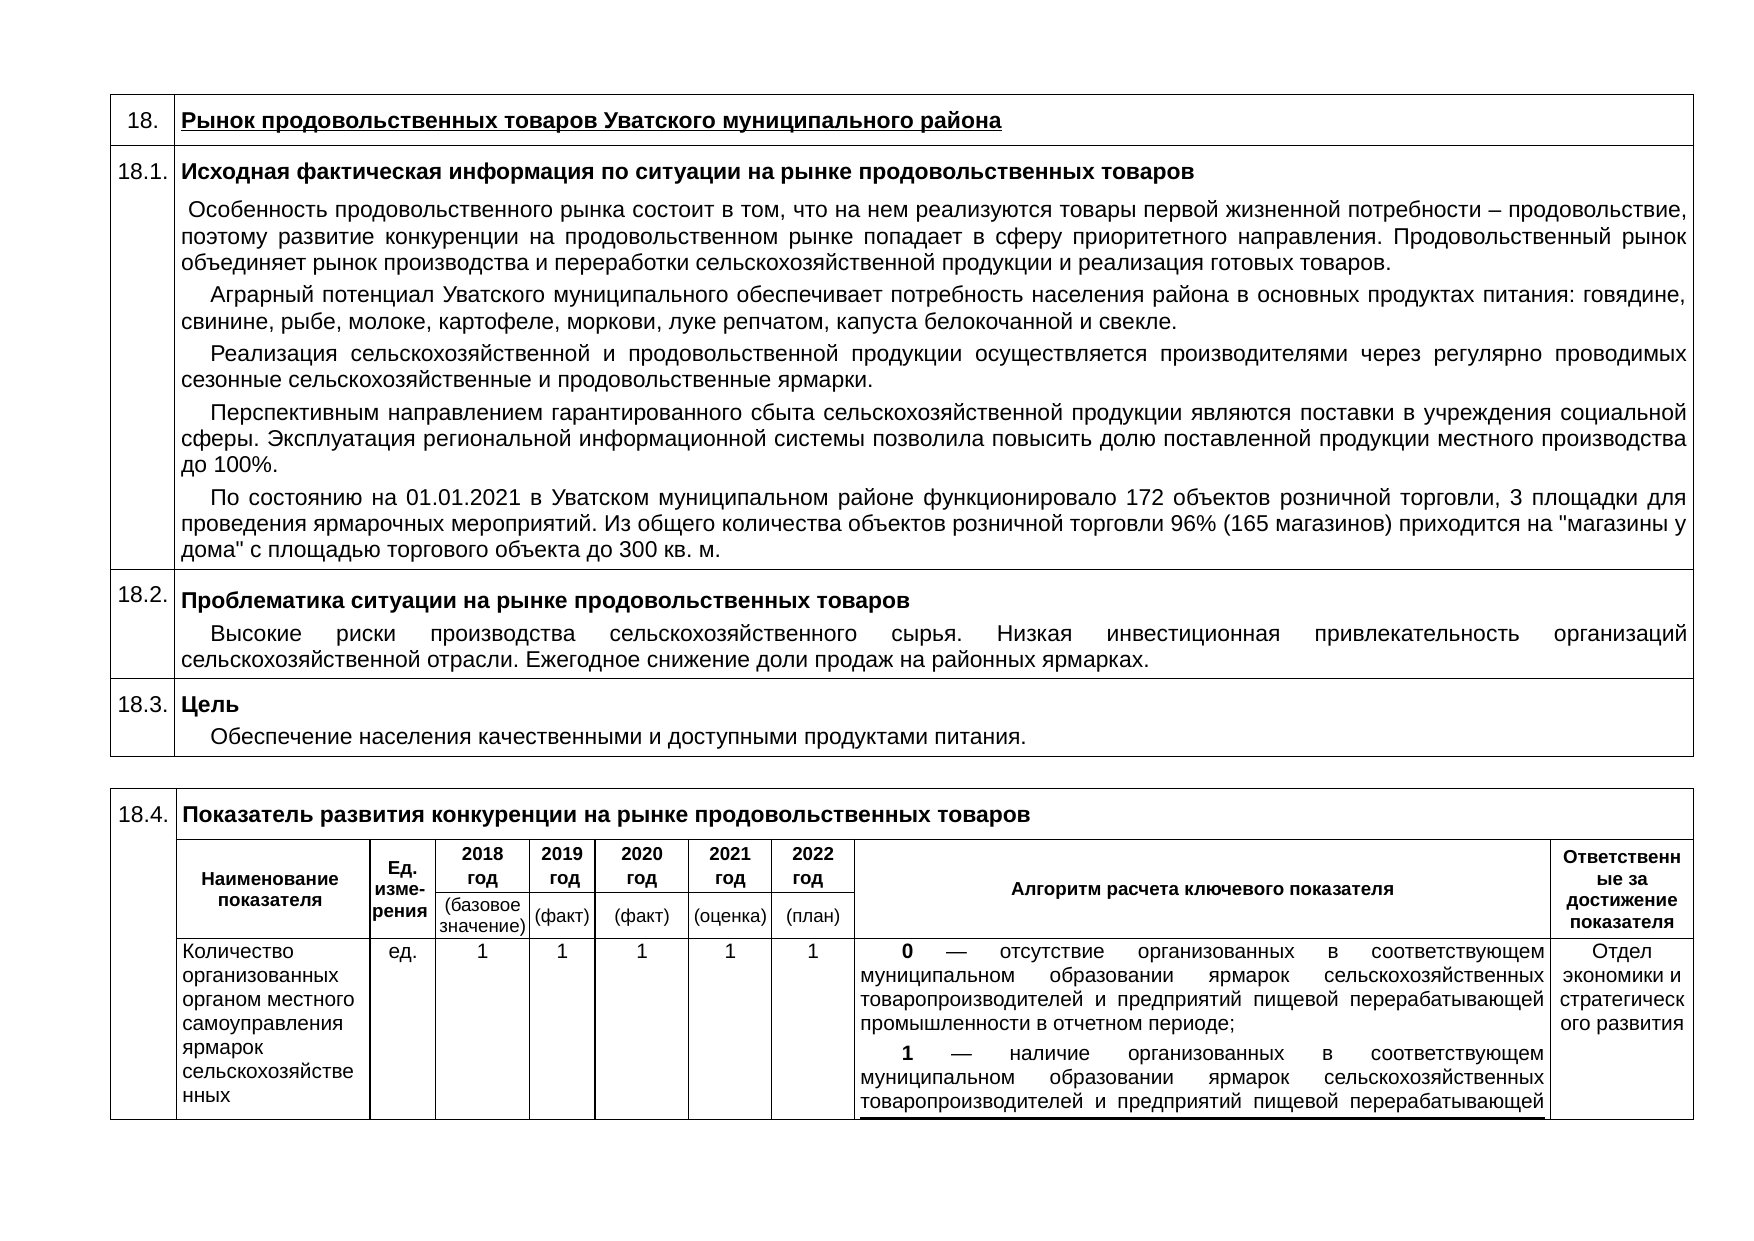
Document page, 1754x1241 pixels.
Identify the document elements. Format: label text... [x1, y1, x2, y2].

table_cell 1 [689, 939, 771, 1119]
table_cell (базовое значение) [436, 893, 529, 938]
table_cell 18.2. [111, 570, 174, 678]
table_cell ед. [371, 939, 435, 1119]
table_cell (оценка) [689, 893, 771, 938]
table_cell 1 [772, 939, 854, 1119]
table_cell 1 [436, 939, 529, 1119]
table_cell (факт) [530, 893, 594, 938]
table_header Показатель развития конкуренции на рынке продовольственных товаров [177, 789, 1693, 839]
table_cell Отдел экономики и стратегического развития [1551, 939, 1693, 1119]
table_cell 2022 год [772, 840, 854, 892]
table_cell 1 [596, 939, 688, 1119]
table_cell Исходная фактическая информация по ситуации на рынке продовольственных товаров Особенность продовольственного рынка состоит в том, что на нем реализуются товары первой жизненной потребности – продовольствие, поэтому развитие конкуренции на продовольственном рынке попадает в сферу приоритетного направления. Продовольственный рынок объединяет рынок производства и переработки сельскохозяйственной продукции и реализация готовых товаров. Аграрный потенциал Уватского муниципального обеспечивает потребность населения района в основных продуктах питания: говядине, свинине, рыбе, молоке, картофеле, моркови, луке репчатом, капуста белокочанной и свекле. Реализация сельскохозяйственной и продовольственной продукции осуществляется производителями через регулярно проводимых сезонные сельскохозяйственные и продовольственные ярмарки. Перспективным направлением гарантированного сбыта сельскохозяйственной продукции являются поставки в учреждения социальной сферы. Эксплуатация региональной информационной системы позволила повысить долю поставленной продукции местного производства до 100%. По состоянию на 01.01.2021 в Уватском муниципальном районе функционировало 172 объектов розничной торговли, 3 площадки для проведения ярмарочных мероприятий. Из общего количества объектов розничной торговли 96% (165 магазинов) приходится на "магазины у дома" с площадью торгового объекта до 300 кв. м. [175, 146, 1693, 568]
table_cell 18.1. [111, 146, 174, 568]
table_cell (план) [772, 893, 854, 938]
table_cell Ед. изме-рения [371, 840, 435, 938]
table_cell Проблематика ситуации на рынке продовольственных товаров Высокие риски производства сельскохозяйственного сырья. Низкая инвестиционная привлекательность организаций сельскохозяйственной отрасли. Ежегодное снижение доли продаж на районных ярмарках. [175, 570, 1693, 678]
table_cell Наименование показателя [177, 840, 369, 938]
table_cell 1 [530, 939, 594, 1119]
table_cell (факт) [596, 893, 688, 938]
table_cell 2020 год [596, 840, 688, 892]
table_cell 2019 год [530, 840, 594, 892]
table_header Рынок продовольственных товаров Уватского муниципального района [175, 95, 1693, 145]
table_cell Алгоритм расчета ключевого показателя [855, 840, 1550, 938]
table_cell 2021 год [689, 840, 771, 892]
table_header 18. [111, 95, 174, 145]
table_cell 18.3. [111, 679, 174, 756]
table_cell 0 — отсутствие организованных в соответствующем муниципальном образовании ярмарок сельскохозяйственных товаропроизводителей и предприятий пищевой перерабатывающей промышленности в отчетном периоде; 1 — наличие организованных в соответствующем муниципальном образовании ярмарок сельскохозяйственных товаропроизводителей и предприятий пищевой перерабатывающей [855, 939, 1550, 1119]
table_cell Цель Обеспечение населения качественными и доступными продуктами питания. [175, 679, 1693, 756]
table_cell Количество организованных органом местного самоуправления ярмарок сельскохозяйственных [177, 939, 369, 1119]
table_header 18.4. [111, 789, 176, 1119]
table_cell Ответственные за достижение показателя [1551, 840, 1693, 938]
table_cell 2018 год [436, 840, 529, 892]
